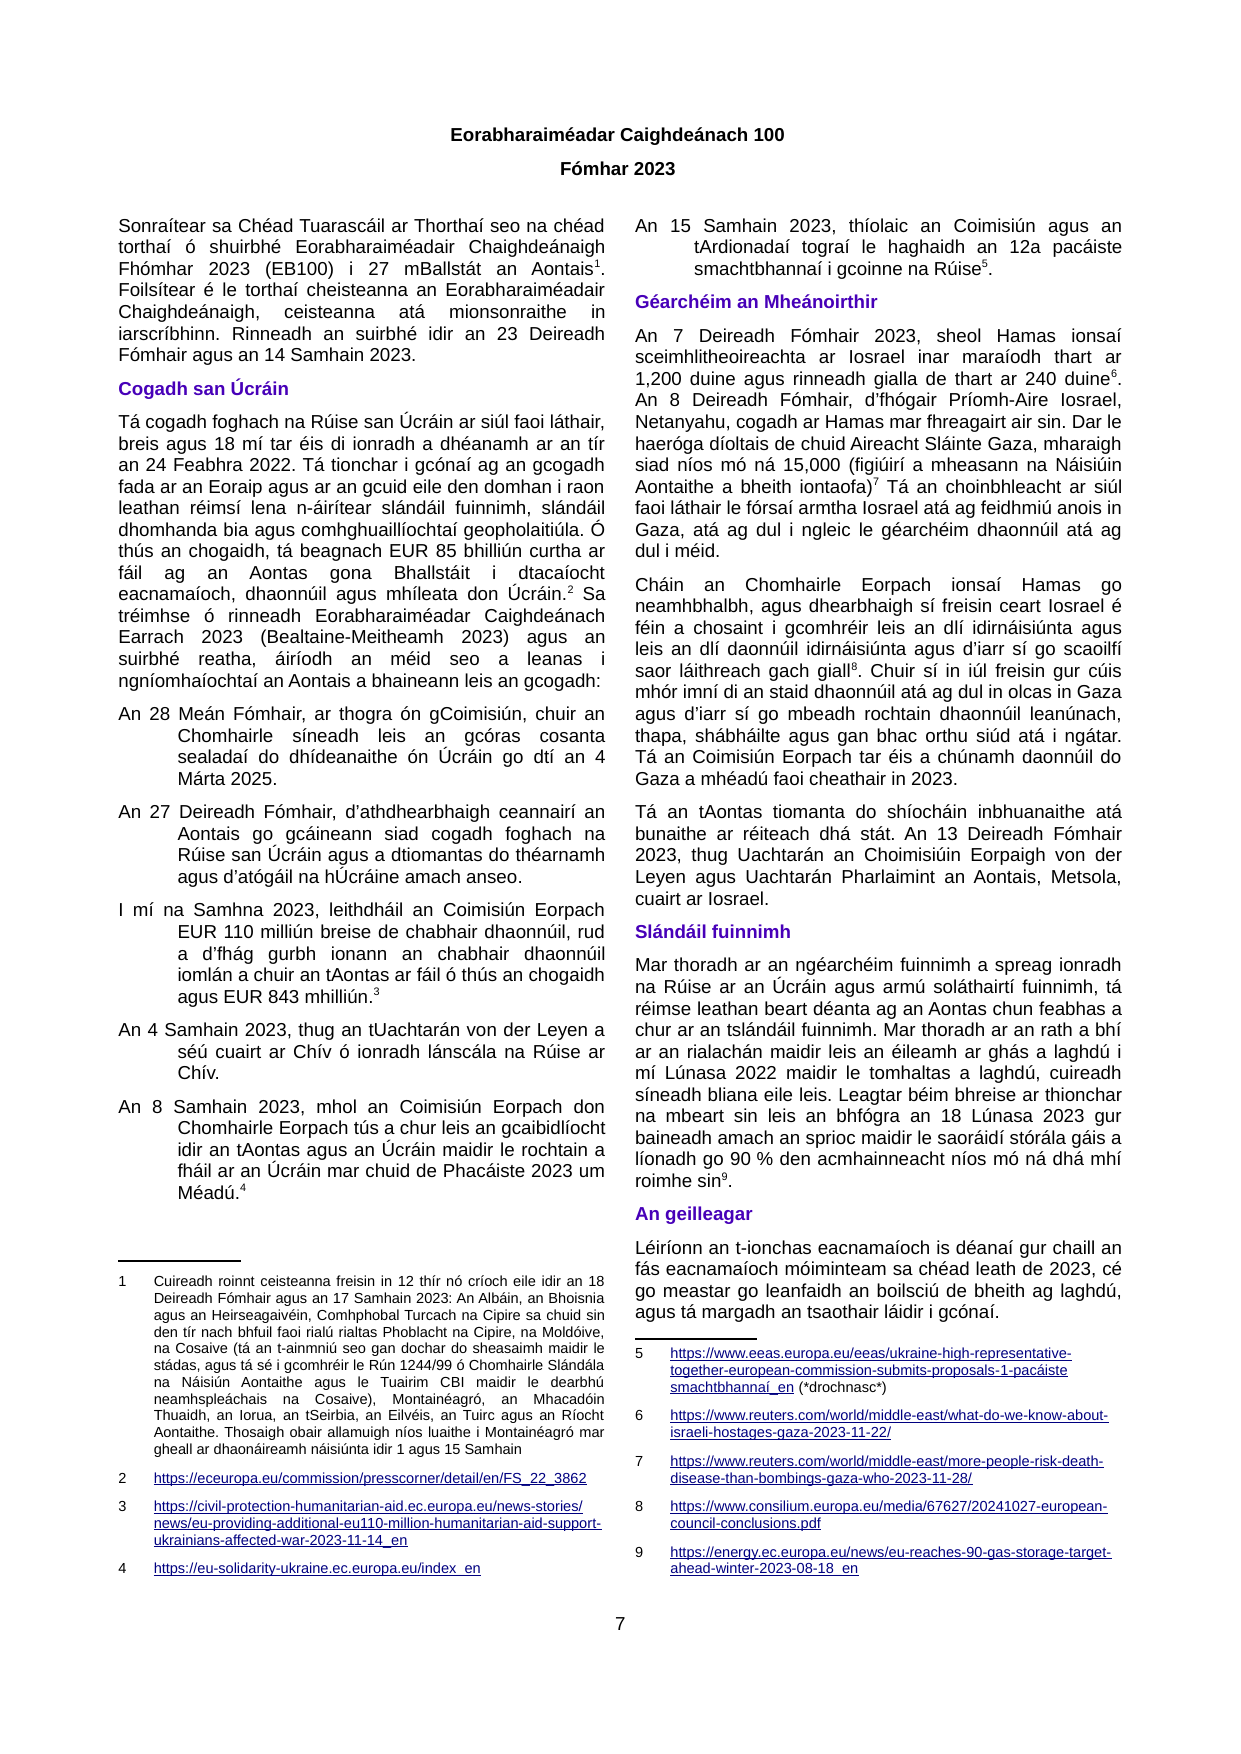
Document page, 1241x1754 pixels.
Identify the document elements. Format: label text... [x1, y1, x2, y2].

text https://eceuropa.eu/commission/presscorner/detail/en/FS_22_3862 [118, 1469, 605, 1486]
text https://www.reuters.com/world/middle-east/more-people-risk-death-disease-than-bombings-gaza-who-2023-11-28/ [635, 1452, 1122, 1486]
text An 8 Samhain 2023, mhol an Coimisiún Eorpach don Chomhairle Eorpach tús a chur leis an gcaibidlíocht idir an tAontas agus an Úcráin maidir le rochtain a fháil ar an Úcráin mar chuid de Phacáiste 2023 um Méadú. [118, 1095, 605, 1203]
text An 27 Deireadh Fómhair, d’athdhearbhaigh ceannairí an Aontais go gcáineann siad cogadh foghach na Rúise san Úcráin agus a dtiomantas do théarnamh agus d’atógáil na hÚcráine amach anseo. [118, 801, 605, 887]
text An 7 Deireadh Fómhair 2023, sheol Hamas ionsaí sceimhlitheoireachta ar Iosrael inar maraíodh thart ar 1,200 duine agus rinneadh gialla de thart ar 240 duine. An 8 Deireadh Fómhair, d’fhógair Príomh-Aire Iosrael, Netanyahu, cogadh ar Hamas mar fhreagairt air sin. Dar le haeróga díoltais de chuid Aireacht Sláinte Gaza, mharaigh siad níos mó ná 15,000 (figiúirí a mheasann na Náisiúin Aontaithe a bheith iontaofa) Tá an choinbhleacht ar siúl faoi láthair le fórsaí armtha Iosrael atá ag feidhmiú anois in Gaza, atá ag dul i ngleic le géarchéim dhaonnúil atá ag dul i méid. [635, 324, 1122, 562]
text Cháin an Chomhairle Eorpach ionsaí Hamas go neamhbhalbh, agus dhearbhaigh sí freisin ceart Iosrael é féin a chosaint i gcomhréir leis an dlí idirnáisiúnta agus leis an dlí daonnúil idirnáisiúnta agus d’iarr sí go scaoilfí saor láithreach gach giall. Chuir sí in iúl freisin gur cúis mhór imní di an staid dhaonnúil atá ag dul in olcas in Gaza agus d’iarr sí go mbeadh rochtain dhaonnúil leanúnach, thapa, shábháilte agus gan bhac orthu siúd atá i ngátar. Tá an Coimisiún Eorpach tar éis a chúnamh daonnúil do Gaza a mhéadú faoi cheathair in 2023. [635, 573, 1122, 789]
text https://www.consilium.europa.eu/media/67627/20241027-european-council-conclusions.pdf [635, 1498, 1122, 1531]
text Tá cogadh foghach na Rúise san Úcráin ar siúl faoi láthair, breis agus 18 mí tar éis di ionradh a dhéanamh ar an tír an 24 Feabhra 2022. Tá tionchar i gcónaí ag an gcogadh fada ar an Eoraip agus ar an gcuid eile den domhan i raon leathan réimsí lena n-áirítear slándáil fuinnimh, slándáil dhomhanda bia agus comhghuaillíochtaí geopholaitiúla. Ó thús an chogaidh, tá beagnach EUR 85 bhilliún curtha ar fáil ag an Aontas gona Bhallstáit i dtacaíocht eacnamaíoch, dhaonnúil agus mhíleata don Úcráin. Sa tréimhse ó rinneadh Eorabharaiméadar Caighdeánach Earrach 2023 (Bealtaine-Meitheamh 2023) agus an suirbhé reatha, áiríodh an méid seo a leanas i ngníomhaíochtaí an Aontais a bhaineann leis an gcogadh: [118, 411, 605, 691]
text Cuireadh roinnt ceisteanna freisin in 12 thír nó críoch eile idir an 18 Deireadh Fómhair agus an 17 Samhain 2023: An Albáin, an Bhoisnia agus an Heirseagaivéin, Comhphobal Turcach na Cipire sa chuid sin den tír nach bhfuil faoi rialú rialtas Phoblacht na Cipire, na Moldóive, na Cosaive (tá an t-ainmniú seo gan dochar do sheasaimh maidir le stádas, agus tá sé i gcomhréir le Rún 1244/99 ó Chomhairle Slándála na Náisiún Aontaithe agus le Tuairim CBI maidir le dearbhú neamhspleáchais na Cosaive), Montainéagró, an Mhacadóin Thuaidh, an Iorua, an tSeirbia, an Eilvéis, an Tuirc agus an Ríocht Aontaithe. Thosaigh obair allamuigh níos luaithe i Montainéagró mar gheall ar dhaonáireamh náisiúnta idir 1 agus 15 Samhain [118, 1273, 605, 1457]
text An 4 Samhain 2023, thug an tUachtarán von der Leyen a séú cuairt ar Chív ó ionradh lánscála na Rúise ar Chív. [118, 1019, 605, 1083]
text An 28 Meán Fómhair, ar thogra ón gCoimisiún, chuir an Chomhairle síneadh leis an gcóras cosanta sealadaí do dhídeanaithe ón Úcráin go dtí an 4 Márta 2025. [118, 703, 605, 789]
text Tá an tAontas tiomanta do shíocháin inbhuanaithe atá bunaithe ar réiteach dhá stát. An 13 Deireadh Fómhair 2023, thug Uachtarán an Choimisiúin Eorpaigh von der Leyen agus Uachtarán Pharlaimint an Aontais, Metsola, cuairt ar Iosrael. [635, 801, 1122, 909]
text https://eu-solidarity-ukraine.ec.europa.eu/index_en [118, 1560, 605, 1577]
text Mar thoradh ar an ngéarchéim fuinnimh a spreag ionradh na Rúise ar an Úcráin agus armú soláthairtí fuinnimh, tá réimse leathan beart déanta ag an Aontas chun feabhas a chur ar an tslándáil fuinnimh. Mar thoradh ar an rath a bhí ar an rialachán maidir leis an éileamh ar ghás a laghdú i mí Lúnasa 2022 maidir le tomhaltas a laghdú, cuireadh síneadh bliana eile leis. Leagtar béim bhreise ar thionchar na mbeart sin leis an bhfógra an 18 Lúnasa 2023 gur baineadh amach an sprioc maidir le saoráidí stórála gáis a líonadh go 90 % den acmhainneacht níos mó ná dhá mhí roimhe sin. [635, 954, 1122, 1191]
text https://civil-protection-humanitarian-aid.ec.europa.eu/news-stories/news/eu-providing-additional-eu110-million-humanitarian-aid-support-ukrainians-affected-war-2023-11-14_en [118, 1498, 605, 1548]
text https://www.reuters.com/world/middle-east/what-do-we-know-about-israeli-hostages-gaza-2023-11-22/ [635, 1407, 1122, 1441]
text https://www.eeas.europa.eu/eeas/ukraine-high-representative-together-european-commission-submits-proposals-1-pacáiste smachtbhannaí_en (*drochnasc*) [635, 1345, 1122, 1395]
text An 15 Samhain 2023, thíolaic an Coimisiún agus an tArdionadaí tograí le haghaidh an 12a pacáiste smachtbhannaí i gcoinne na Rúise. [635, 214, 1122, 279]
text Léiríonn an t-ionchas eacnamaíoch is déanaí gur chaill an fás eacnamaíoch móiminteam sa chéad leath de 2023, cé go meastar go leanfaidh an boilsciú de bheith ag laghdú, agus tá margadh an tsaothair láidir i gcónaí. [635, 1237, 1122, 1323]
text Cogadh san Úcráin [118, 377, 605, 399]
text Slándáil fuinnimh [635, 921, 1122, 942]
text Sonraítear sa Chéad Tuarascáil ar Thorthaí seo na chéad torthaí ó shuirbhé Eorabharaiméadair Chaighdeánaigh Fhómhar 2023 (EB100) i 27 mBallstát an Aontais. Foilsítear é le torthaí cheisteanna an Eorabharaiméadair Chaighdeánaigh, ceisteanna atá mionsonraithe in iarscríbhinn. Rinneadh an suirbhé idir an 23 Deireadh Fómhair agus an 14 Samhain 2023. [118, 214, 605, 365]
text Géarchéim an Mheánoirthir [635, 291, 1122, 313]
text An geilleagar [635, 1203, 1122, 1225]
text I mí na Samhna 2023, leithdháil an Coimisiún Eorpach EUR 110 milliún breise de chabhair dhaonnúil, rud a d’fhág gurbh ionann an chabhair dhaonnúil iomlán a chuir an tAontas ar fáil ó thús an chogaidh agus EUR 843 mhilliún. [118, 899, 605, 1007]
text https://energy.ec.europa.eu/news/eu-reaches-90-gas-storage-target-ahead-winter-2023-08-18_en [635, 1543, 1122, 1577]
